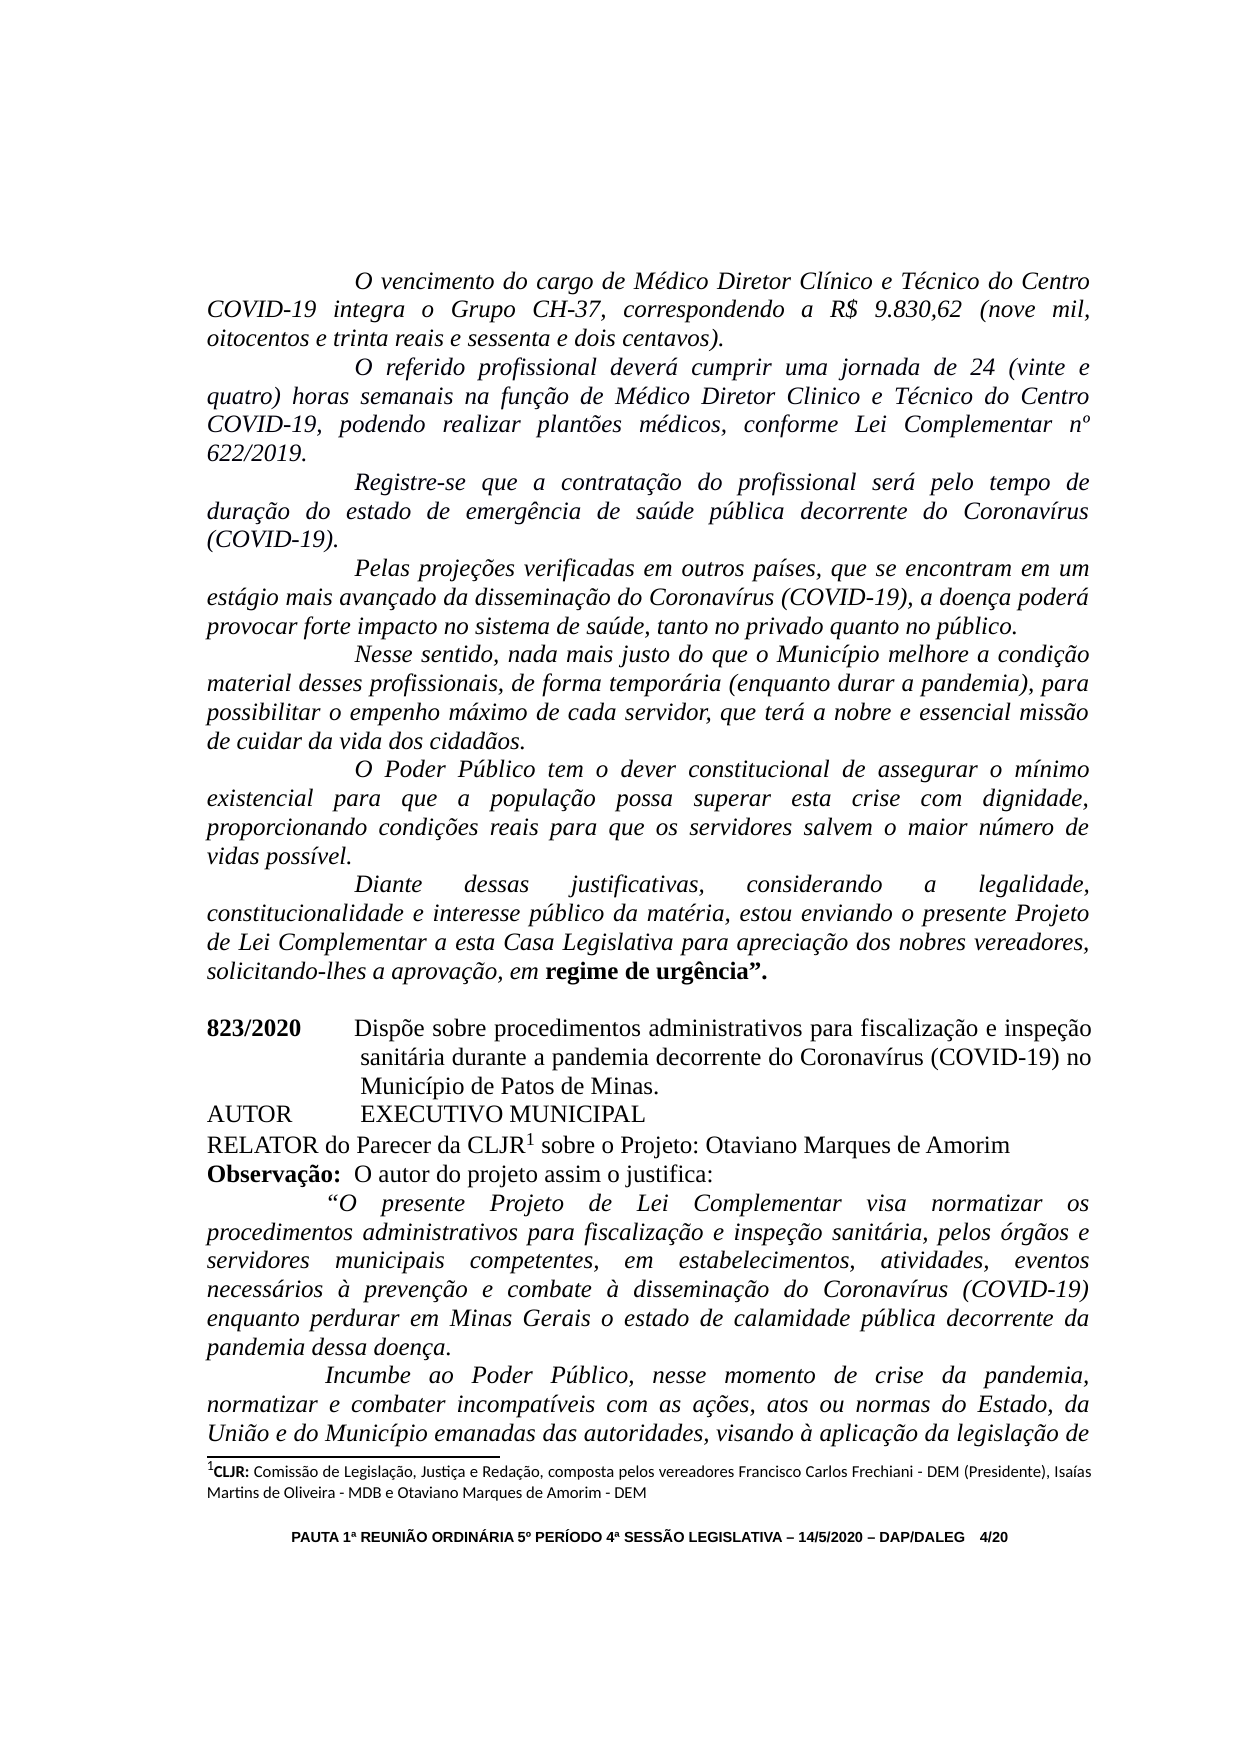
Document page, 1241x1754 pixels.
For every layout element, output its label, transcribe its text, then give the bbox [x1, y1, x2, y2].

text RELATOR do Parecer da CLJR sobre o Projeto: Otaviano Marques de Amorim [207, 1128, 1093, 1159]
text Observação: O autor do projeto assim o justifica: [207, 1159, 1093, 1188]
text Diante dessas justificativas, considerando a legalidade, constitucionalidade e interesse público da matéria, estou enviando o presente Projeto de Lei Complementar a esta Casa Legislativa para apreciação dos nobres vereadores, solicitando-lhes a aprovação, em regime de urgência”. [207, 869, 1093, 984]
text Nesse sentido, nada mais justo do que o Município melhore a condição material desses profissionais, de forma temporária (enquanto durar a pandemia), para possibilitar o empenho máximo de cada servidor, que terá a nobre e essencial missão de cuidar da vida dos cidadãos. [207, 639, 1093, 754]
text 823/2020 Dispõe sobre procedimentos administrativos para fiscalização e inspeção sanitária durante a pandemia decorrente do Coronavírus (COVID-19) no Município de Patos de Minas. [207, 1013, 1093, 1099]
text Incumbe ao Poder Público, nesse momento de crise da pandemia, normatizar e combater incompatíveis com as ações, atos ou normas do Estado, da União e do Município emanadas das autoridades, visando à aplicação da legislação de [207, 1361, 1093, 1447]
text AUTOR EXECUTIVO MUNICIPAL [207, 1099, 1093, 1128]
text Registre-se que a contratação do profissional será pelo tempo de duração do estado de emergência de saúde pública decorrente do Coronavírus (COVID-19). [207, 467, 1093, 553]
text O vencimento do cargo de Médico Diretor Clínico e Técnico do Centro COVID-19 integra o Grupo CH-37, correspondendo a R$ 9.830,62 (nove mil, oitocentos e trinta reais e sessenta e dois centavos). [207, 266, 1093, 352]
text CLJR: Comissão de Legislação, Justiça e Redação, composta pelos vereadores Francisco Carlos Frechiani - DEM (Presidente), Isaías Martins de Oliveira - MDB e Otaviano Marques de Amorim - DEM [207, 1457, 1093, 1502]
text O Poder Público tem o dever constitucional de assegurar o mínimo existencial para que a população possa superar esta crise com dignidade, proporcionando condições reais para que os servidores salvem o maior número de vidas possível. [207, 754, 1093, 869]
text Pelas projeções verificadas em outros países, que se encontram em um estágio mais avançado da disseminação do Coronavírus (COVID-19), a doença poderá provocar forte impacto no sistema de saúde, tanto no privado quanto no público. [207, 553, 1093, 639]
text “O presente Projeto de Lei Complementar visa normatizar os procedimentos administrativos para fiscalização e inspeção sanitária, pelos órgãos e servidores municipais competentes, em estabelecimentos, atividades, eventos necessários à prevenção e combate à disseminação do Coronavírus (COVID-19) enquanto perdurar em Minas Gerais o estado de calamidade pública decorrente da pandemia dessa doença. [207, 1188, 1093, 1361]
text O referido profissional deverá cumprir uma jornada de 24 (vinte e quatro) horas semanais na função de Médico Diretor Clinico e Técnico do Centro COVID-19, podendo realizar plantões médicos, conforme Lei Complementar nº 622/2019. [207, 352, 1093, 467]
